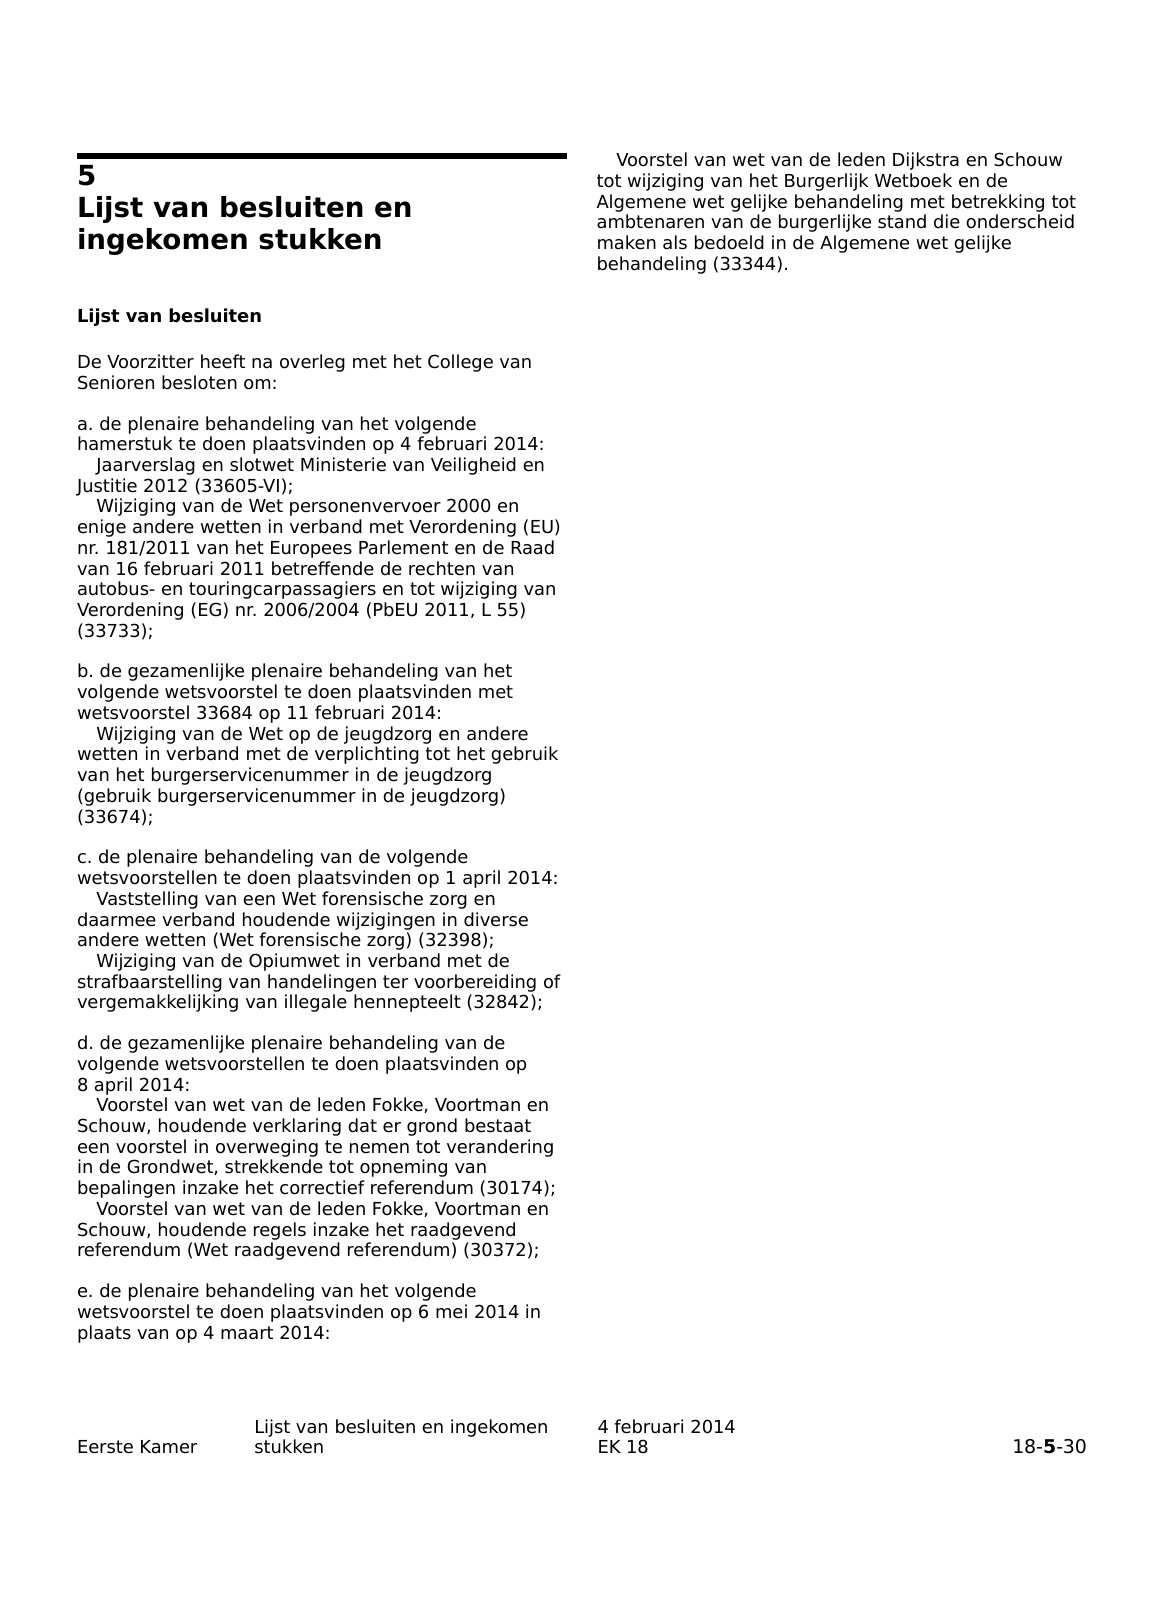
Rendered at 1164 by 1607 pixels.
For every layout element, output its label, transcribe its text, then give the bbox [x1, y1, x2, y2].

text Wijziging van de Wet op de jeugdzorg en andere wetten in verband met de verplichting tot het gebruik van het burgerservicenummer in de jeugdzorg (gebruik burgerservicenummer in de jeugdzorg) (33674); [77, 723, 567, 827]
text Voorstel van wet van de leden Fokke, Voortman en Schouw, houdende verklaring dat er grond bestaat een voorstel in overweging te nemen tot verandering in de Grondwet, strekkende tot opneming van bepalingen inzake het correctief referendum (30174); [77, 1095, 567, 1199]
text Voorstel van wet van de leden Fokke, Voortman en Schouw, houdende regels inzake het raadgevend referendum (Wet raadgevend referendum) (30372); [77, 1199, 567, 1261]
text Wijziging van de Opiumwet in verband met de strafbaarstelling van handelingen ter voorbereiding of vergemakkelijking van illegale hennepteelt (32842); [77, 951, 567, 1013]
text Jaarverslag en slotwet Ministerie van Veiligheid en Justitie 2012 (33605-VI); [77, 455, 567, 496]
text b. de gezamenlijke plenaire behandeling van het volgende wetsvoorstel te doen plaatsvinden met wetsvoorstel 33684 op 11 februari 2014: [77, 661, 567, 723]
title 5 Lijst van besluiten en ingekomen stukken [77, 159, 567, 256]
text c. de plenaire behandeling van de volgende wetsvoorstellen te doen plaatsvinden op 1 april 2014: [77, 847, 567, 889]
text Wijziging van de Wet personenvervoer 2000 en enige andere wetten in verband met Verordening (EU) nr. 181/2011 van het Europees Parlement en de Raad van 16 februari 2011 betreffende de rechten van autobus- en touringcarpassagiers en tot wijziging van Verordening (EG) nr. 2006/2004 (PbEU 2011, L 55) (33733); [77, 496, 567, 641]
text d. de gezamenlijke plenaire behandeling van de volgende wetsvoorstellen te doen plaatsvinden op 8 april 2014: [77, 1033, 567, 1095]
text a. de plenaire behandeling van het volgende hamerstuk te doen plaatsvinden op 4 februari 2014: [77, 413, 567, 455]
subtitle Lijst van besluiten [77, 306, 567, 327]
text Vaststelling van een Wet forensische zorg en daarmee verband houdende wijzigingen in diverse andere wetten (Wet forensische zorg) (32398); [77, 889, 567, 951]
text De Voorzitter heeft na overleg met het College van Senioren besloten om: [77, 352, 567, 393]
text e. de plenaire behandeling van het volgende wetsvoorstel te doen plaatsvinden op 6 mei 2014 in plaats van op 4 maart 2014: [77, 1281, 567, 1343]
text Voorstel van wet van de leden Dijkstra en Schouw tot wijziging van het Burgerlijk Wetboek en de Algemene wet gelijke behandeling met betrekking tot ambtenaren van de burgerlijke stand die onderscheid maken als bedoeld in de Algemene wet gelijke behandeling (33344). [596, 150, 1087, 274]
